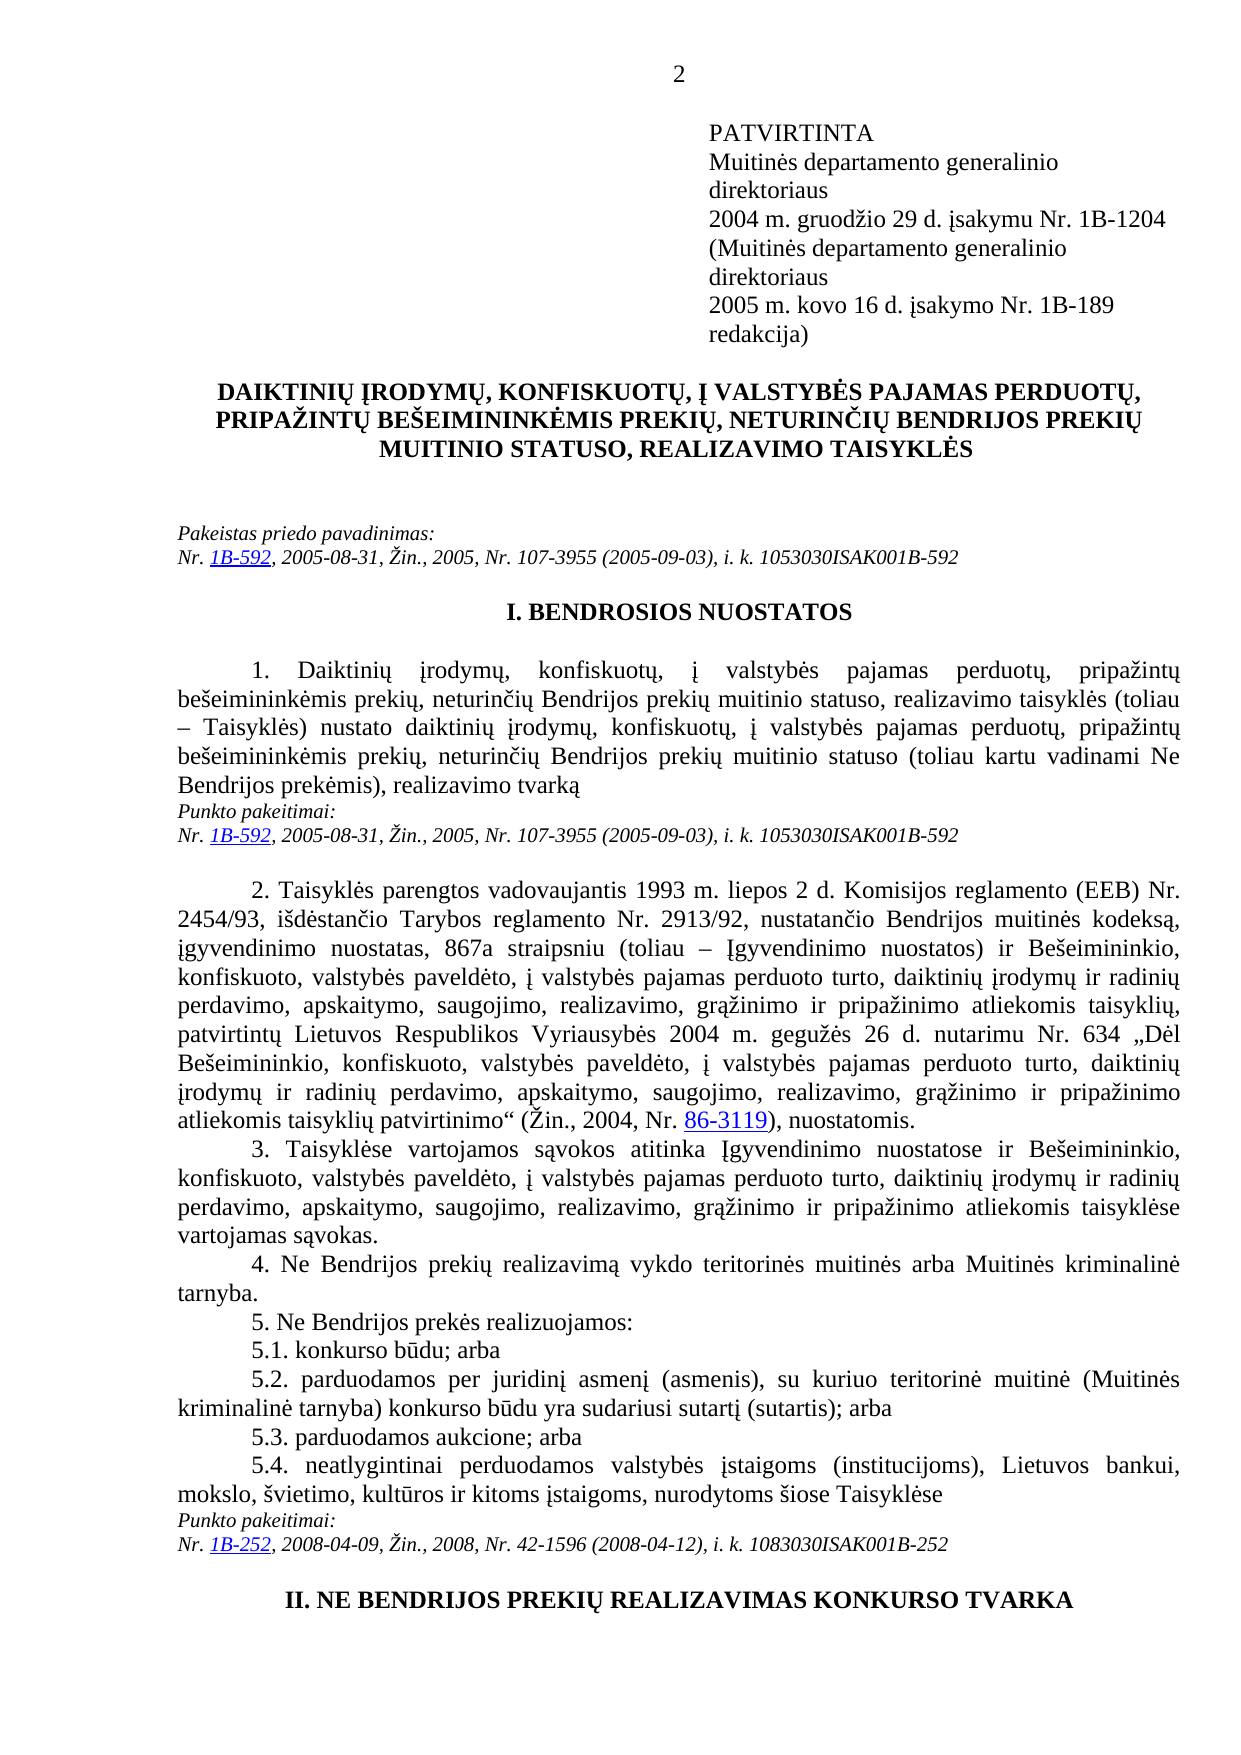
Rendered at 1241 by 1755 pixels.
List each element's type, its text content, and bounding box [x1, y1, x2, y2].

text direktoriaus [177, 176, 1181, 204]
text DAIKTINIŲ ĮRODYMŲ, KONFISKUOTŲ, Į VALSTYBĖS PAJAMAS PERDUOTŲ, PRIPAŽINTŲ BEŠEIMININKĖMIS PREKIŲ, NETURINČIŲ BENDRIJOS PREKIŲ MUITINIO STATUSO, REALIZAVIMO TAISYKLĖS [177, 377, 1181, 463]
text 3. Taisyklėse vartojamos sąvokos atitinka Įgyvendinimo nuostatose ir Bešeimininkio, konfiskuoto, valstybės paveldėto, į valstybės pajamas perduoto turto, daiktinių įrodymų ir radinių perdavimo, apskaitymo, saugojimo, realizavimo, grąžinimo ir pripažinimo atliekomis taisyklėse vartojamas sąvokas. [177, 1134, 1181, 1249]
text 5.1. konkurso būdu; arba [177, 1336, 1181, 1364]
text Pakeistas priedo pavadinimas: [177, 521, 1181, 545]
text I. BENDROSios nuostatos [177, 597, 1181, 626]
text 5.2. parduodamos per juridinį asmenį (asmenis), su kuriuo teritorinė muitinė (Muitinės kriminalinė tarnyba) konkurso būdu yra sudariusi sutartį (sutartis); arba [177, 1364, 1181, 1422]
text 5.4. neatlygintinai perduodamos valstybės įstaigoms (institucijoms), Lietuvos bankui, mokslo, švietimo, kultūros ir kitoms įstaigoms, nurodytoms šiose Taisyklėse [177, 1451, 1181, 1508]
text Punkto pakeitimai: [177, 799, 1181, 823]
text Nr. 1B-592, 2005-08-31, Žin., 2005, Nr. 107-3955 (2005-09-03), i. k. 1053030ISAK001B-592 [177, 545, 1181, 569]
text Nr. 1B-252, 2008-04-09, Žin., 2008, Nr. 42-1596 (2008-04-12), i. k. 1083030ISAK001B-252 [177, 1532, 1181, 1556]
text direktoriaus [177, 262, 1181, 291]
text 2. Taisyklės parengtos vadovaujantis 1993 m. liepos 2 d. Komisijos reglamento (EEB) Nr. 2454/93, išdėstančio Tarybos reglamento Nr. 2913/92, nustatančio Bendrijos muitinės kodeksą, įgyvendinimo nuostatas, 867a straipsniu (toliau – Įgyvendinimo nuostatos) ir Bešeimininkio, konfiskuoto, valstybės paveldėto, į valstybės pajamas perduoto turto, daiktinių įrodymų ir radinių perdavimo, apskaitymo, saugojimo, realizavimo, grąžinimo ir pripažinimo atliekomis taisyklių, patvirtintų Lietuvos Respublikos Vyriausybės 2004 m. gegužės 26 d. nutarimu Nr. 634 „Dėl Bešeimininkio, konfiskuoto, valstybės paveldėto, į valstybės pajamas perduoto turto, daiktinių įrodymų ir radinių perdavimo, apskaitymo, saugojimo, realizavimo, grąžinimo ir pripažinimo atliekomis taisyklių patvirtinimo“ (Žin., 2004, Nr. 86-3119), nuostatomis. [177, 876, 1181, 1134]
text 2005 m. kovo 16 d. įsakymo Nr. 1B-189 [177, 291, 1181, 319]
text 2004 m. gruodžio 29 d. įsakymu Nr. 1B-1204 [177, 204, 1181, 233]
text Punkto pakeitimai: [177, 1508, 1181, 1532]
text 5.3. parduodamos aukcione; arba [177, 1422, 1181, 1451]
text Muitinės departamento generalinio [177, 147, 1181, 176]
text Nr. 1B-592, 2005-08-31, Žin., 2005, Nr. 107-3955 (2005-09-03), i. k. 1053030ISAK001B-592 [177, 823, 1181, 847]
text redakcija) [177, 319, 1181, 348]
text 1. Daiktinių įrodymų, konfiskuotų, į valstybės pajamas perduotų, pripažintų bešeimininkėmis prekių, neturinčių Bendrijos prekių muitinio statuso, realizavimo taisyklės (toliau – Taisyklės) nustato daiktinių įrodymų, konfiskuotų, į valstybės pajamas perduotų, pripažintų bešeimininkėmis prekių, neturinčių Bendrijos prekių muitinio statuso (toliau kartu vadinami Ne Bendrijos prekėmis), realizavimo tvarką [177, 655, 1181, 799]
text PATVIRTINTA [709, 118, 1181, 147]
text (Muitinės departamento generalinio [177, 233, 1181, 262]
text 5. Ne Bendrijos prekės realizuojamos: [177, 1307, 1181, 1336]
text 4. Ne Bendrijos prekių realizavimą vykdo teritorinės muitinės arba Muitinės kriminalinė tarnyba. [177, 1249, 1181, 1307]
text II. NE BENDRIJOS PREKIŲ REALIZAVIMAS KONKURSO TVARKA [177, 1585, 1181, 1614]
